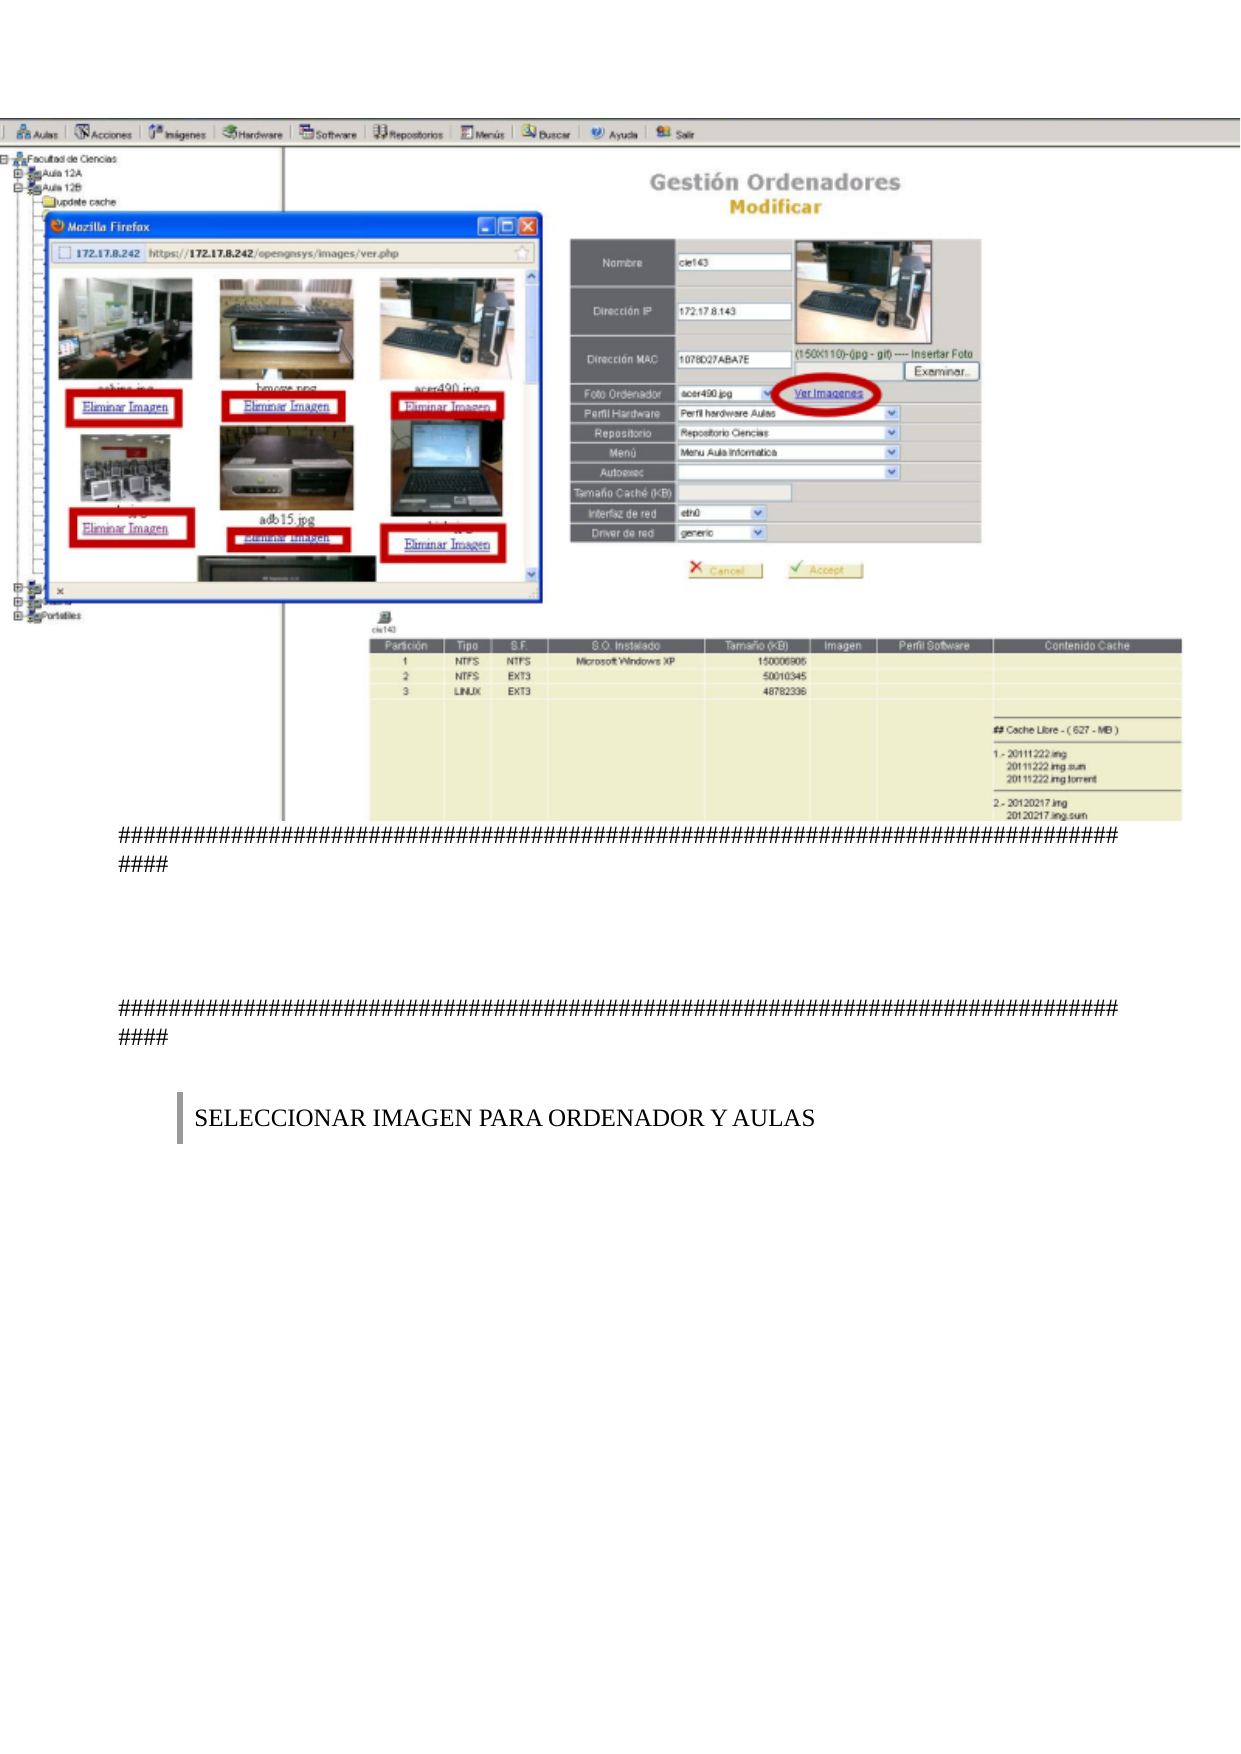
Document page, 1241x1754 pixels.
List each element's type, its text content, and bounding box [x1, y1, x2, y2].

text SELECCIONAR IMAGEN PARA ORDENADOR Y AULAS [183, 1092, 1063, 1144]
text #################################################################################### #################################################################################### [118, 821, 1122, 1079]
